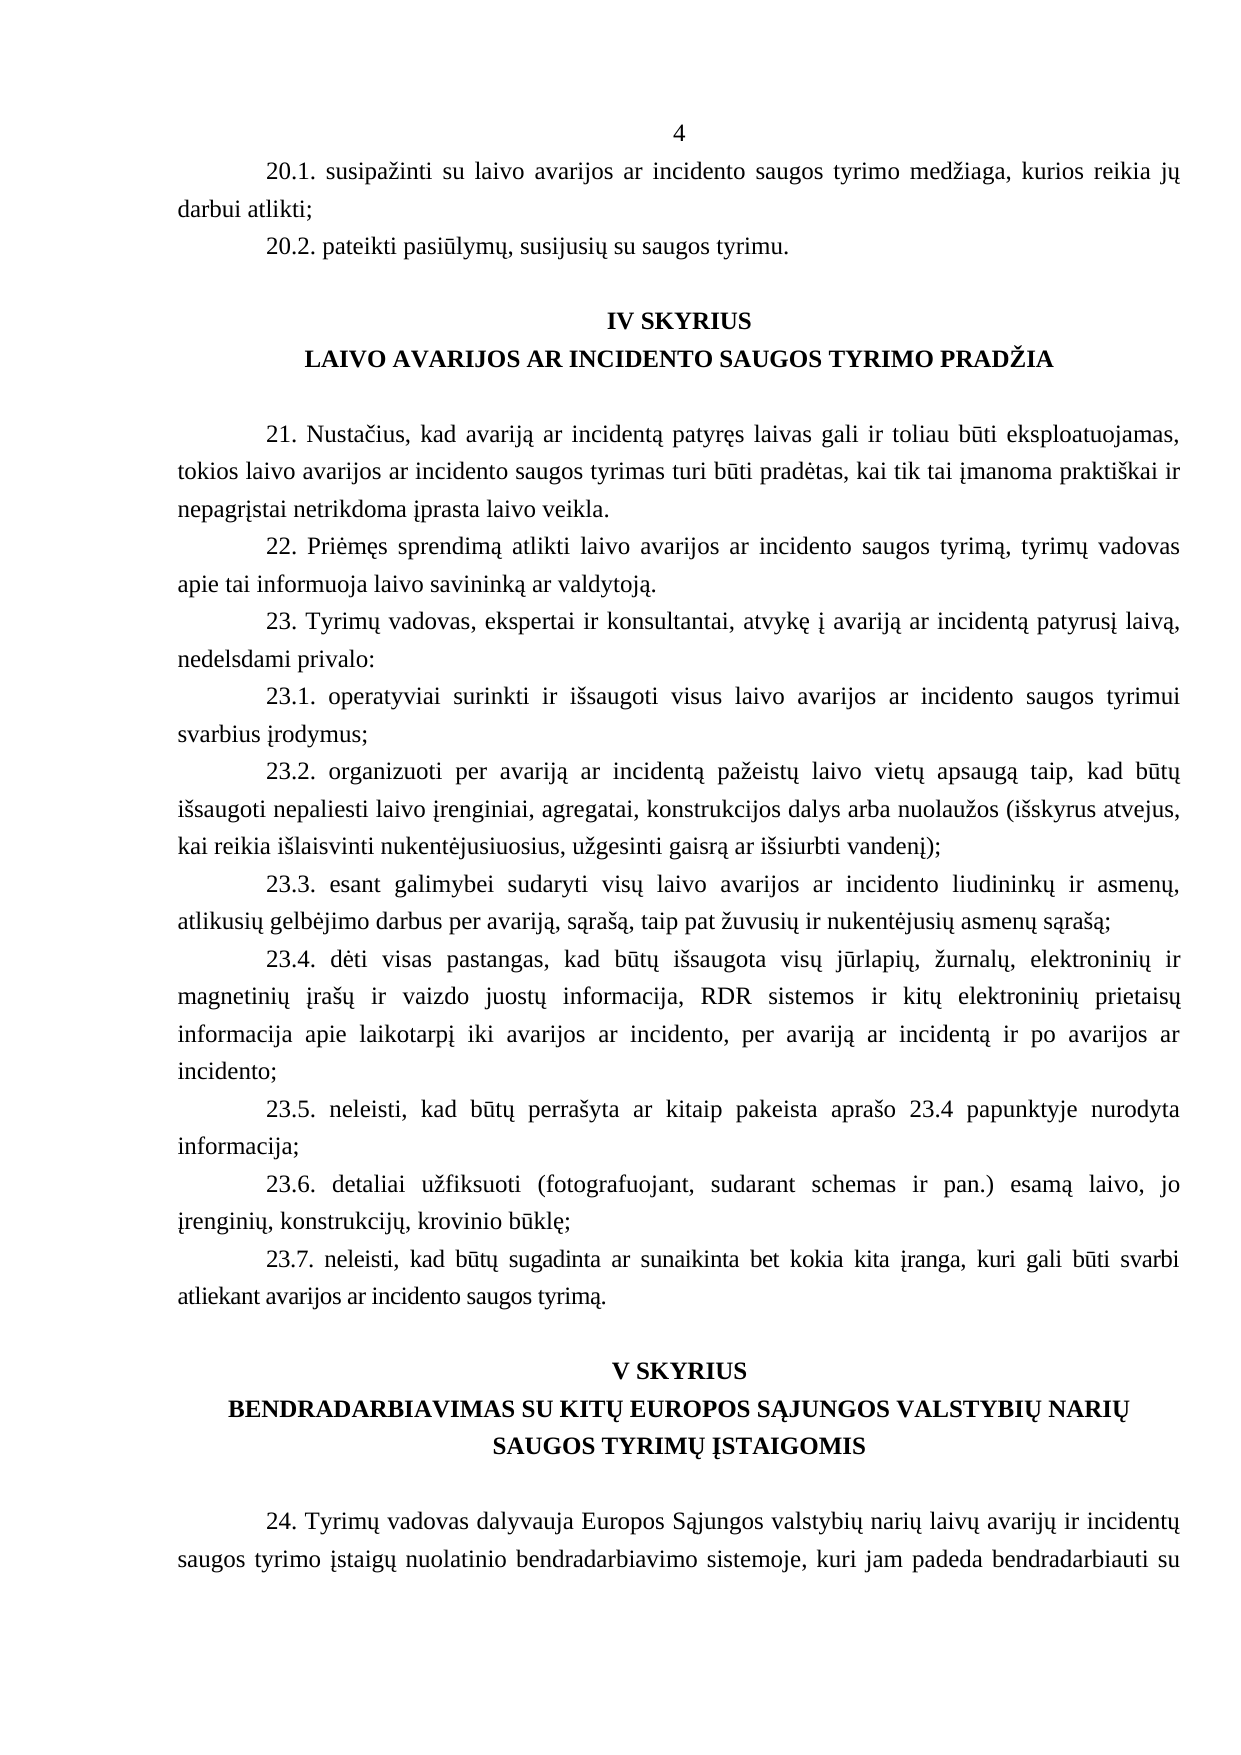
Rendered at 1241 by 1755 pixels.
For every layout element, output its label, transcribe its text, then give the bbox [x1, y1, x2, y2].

text 21. Nustačius, kad avariją ar incidentą patyręs laivas gali ir toliau būti eksploatuojamas, tokios laivo avarijos ar incidento saugos tyrimas turi būti pradėtas, kai tik tai įmanoma praktiškai ir nepagrįstai netrikdoma įprasta laivo veikla. [177, 410, 1181, 523]
text 23.2. organizuoti per avariją ar incidentą pažeistų laivo vietų apsaugą taip, kad būtų išsaugoti nepaliesti laivo įrenginiai, agregatai, konstrukcijos dalys arba nuolaužos (išskyrus atvejus, kai reikia išlaisvinti nukentėjusiuosius, užgesinti gaisrą ar išsiurbti vandenį); [177, 748, 1181, 860]
text 20.1. susipažinti su laivo avarijos ar incidento saugos tyrimo medžiaga, kurios reikia jų darbui atlikti; [177, 148, 1181, 223]
text IV SKYRIUS [177, 298, 1181, 335]
text 23.3. esant galimybei sudaryti visų laivo avarijos ar incidento liudininkų ir asmenų, atlikusių gelbėjimo darbus per avariją, sąrašą, taip pat žuvusių ir nukentėjusių asmenų sąrašą; [177, 860, 1181, 935]
text 24. Tyrimų vadovas dalyvauja Europos Sąjungos valstybių narių laivų avarijų ir incidentų saugos tyrimo įstaigų nuolatinio bendradarbiavimo sistemoje, kuri jam padeda bendradarbiauti su [177, 1498, 1181, 1573]
text LAIVO AVARIJOS AR INCIDENTO SAUGOS TYRIMO PRADŽIA [177, 335, 1181, 373]
text V SKYRIUS [177, 1348, 1181, 1385]
text 23.1. operatyviai surinkti ir išsaugoti visus laivo avarijos ar incidento saugos tyrimui svarbius įrodymus; [177, 673, 1181, 748]
text 23.4. dėti visas pastangas, kad būtų išsaugota visų jūrlapių, žurnalų, elektroninių ir magnetinių įrašų ir vaizdo juostų informacija, RDR sistemos ir kitų elektroninių prietaisų informacija apie laikotarpį iki avarijos ar incidento, per avariją ar incidentą ir po avarijos ar incidento; [177, 935, 1181, 1085]
text 20.2. pateikti pasiūlymų, susijusių su saugos tyrimu. [177, 223, 1181, 260]
text 23.7. neleisti, kad būtų sugadinta ar sunaikinta bet kokia kita įranga, kuri gali būti svarbi atliekant avarijos ar incidento saugos tyrimą. [177, 1235, 1181, 1310]
text 23.6. detaliai užfiksuoti (fotografuojant, sudarant schemas ir pan.) esamą laivo, jo įrenginių, konstrukcijų, krovinio būklę; [177, 1160, 1181, 1235]
text 23. Tyrimų vadovas, ekspertai ir konsultantai, atvykę į avariją ar incidentą patyrusį laivą, nedelsdami privalo: [177, 598, 1181, 673]
text BENDRADARBIAVIMAS SU KITŲ EUROPOS SĄJUNGOS VALSTYBIŲ NARIŲ SAUGOS TYRIMŲ ĮSTAIGOMIS [177, 1385, 1181, 1460]
text 22. Priėmęs sprendimą atlikti laivo avarijos ar incidento saugos tyrimą, tyrimų vadovas apie tai informuoja laivo savininką ar valdytoją. [177, 523, 1181, 598]
text 23.5. neleisti, kad būtų perrašyta ar kitaip pakeista aprašo 23.4 papunktyje nurodyta informacija; [177, 1085, 1181, 1160]
